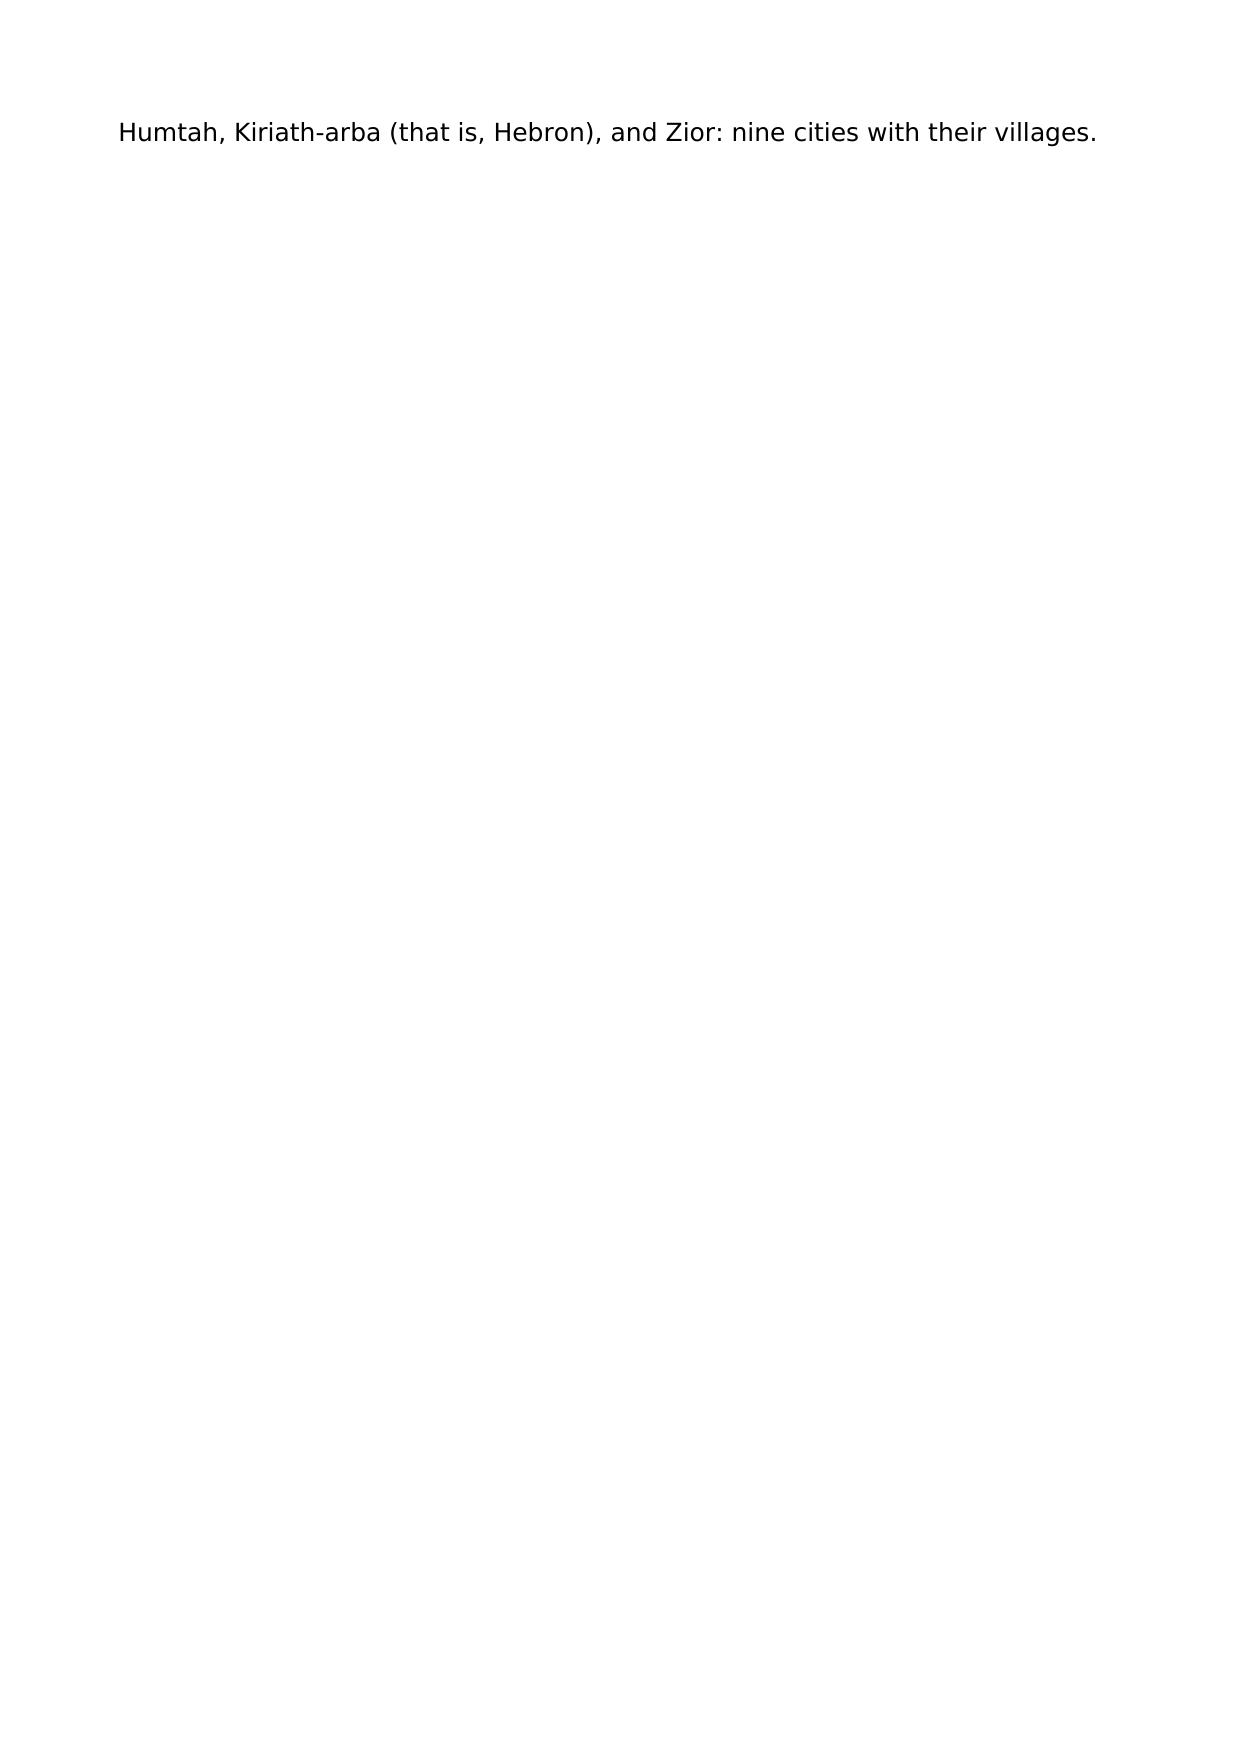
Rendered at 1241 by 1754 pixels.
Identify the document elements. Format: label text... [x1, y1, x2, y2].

text Humtah, Kiriath-arba (that is, Hebron), and Zior: nine cities with their villages. [118, 118, 1122, 147]
